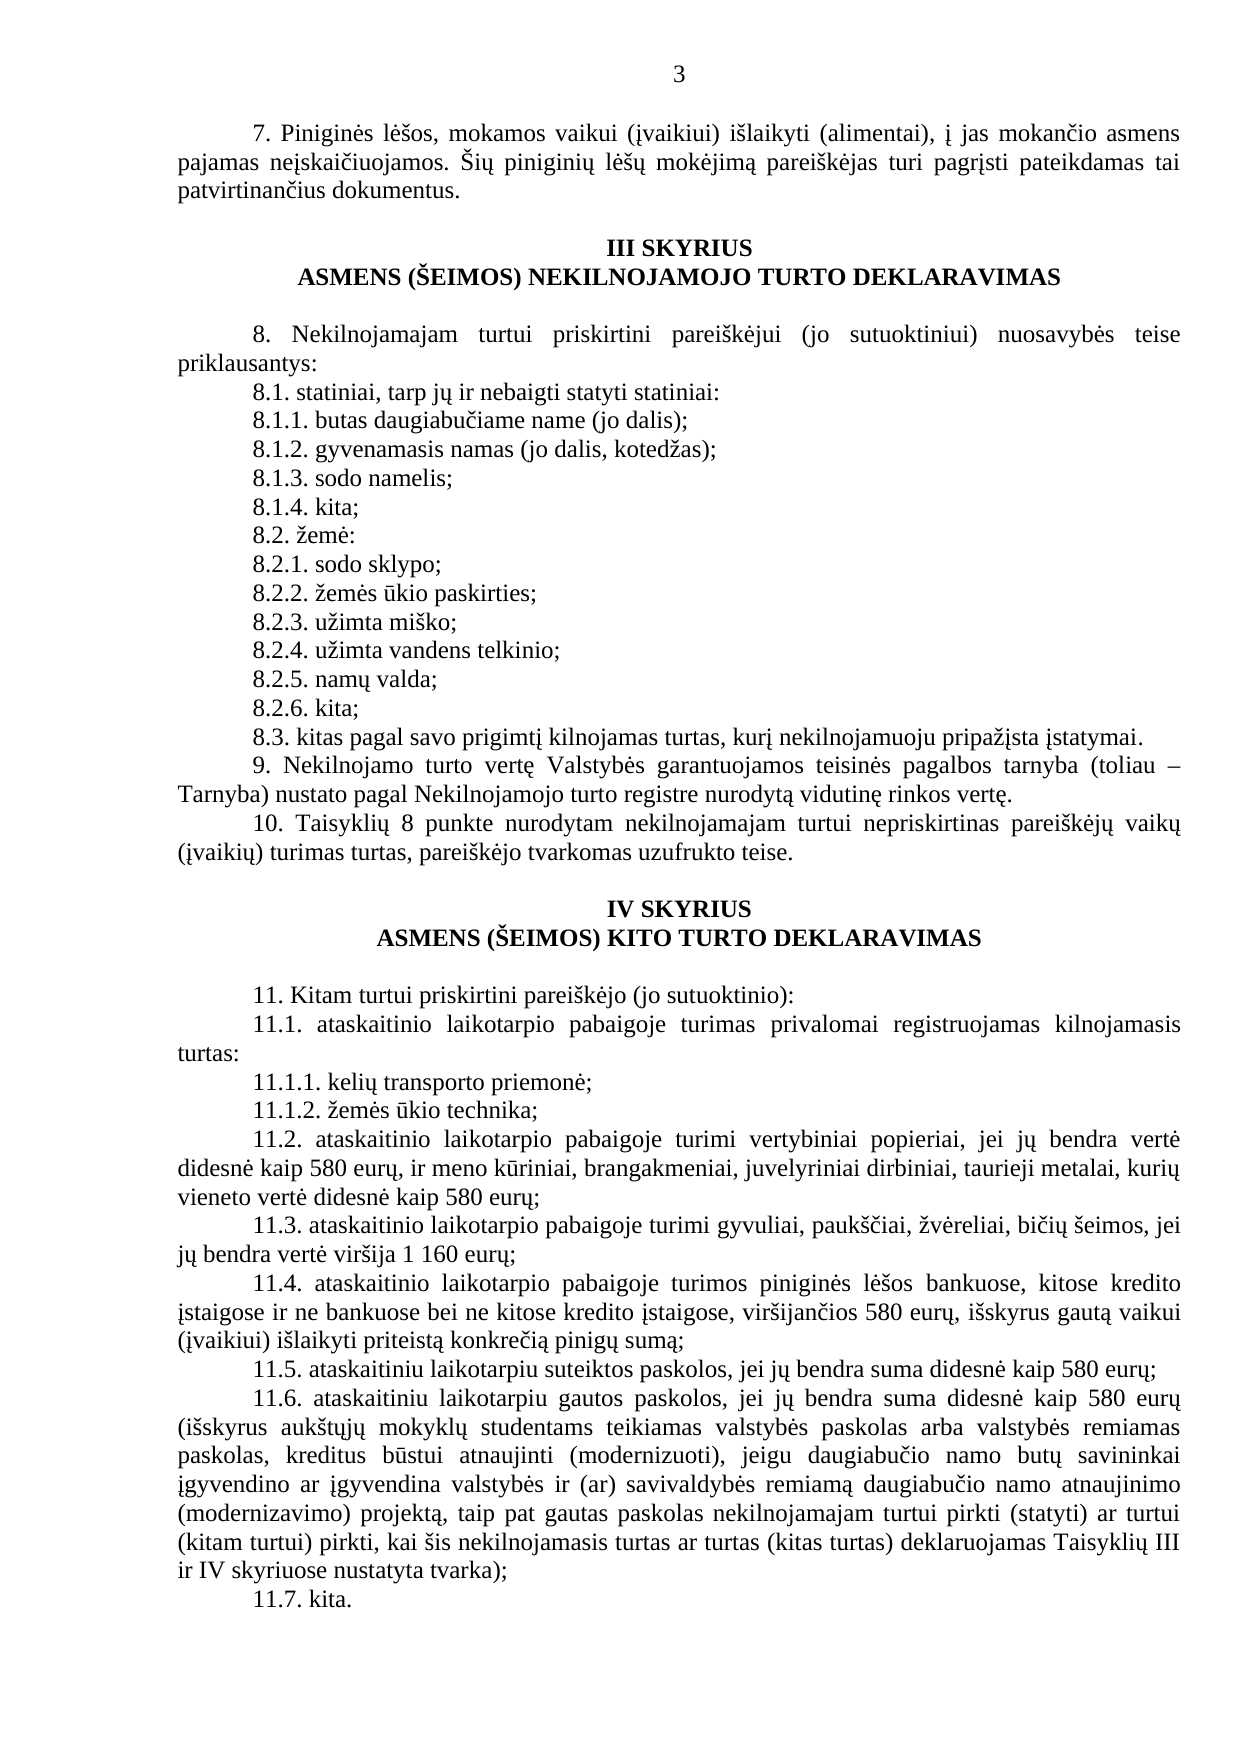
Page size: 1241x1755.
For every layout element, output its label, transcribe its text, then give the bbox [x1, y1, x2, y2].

text 8.2.1. sodo sklypo; [177, 549, 1181, 578]
text 8.2.6. kita; [177, 693, 1181, 722]
text 7. Piniginės lėšos, mokamos vaikui (įvaikiui) išlaikyti (alimentai), į jas mokančio asmens pajamas neįskaičiuojamos. Šių piniginių lėšų mokėjimą pareiškėjas turi pagrįsti pateikdamas tai patvirtinančius dokumentus. [177, 118, 1181, 204]
text 11.1.1. kelių transporto priemonė; [177, 1067, 1181, 1096]
text ASMENS (ŠEIMOS) NEKILNOJAMOJO TURTO DEKLARAVIMAS [177, 262, 1181, 291]
text 9. Nekilnojamo turto vertę Valstybės garantuojamos teisinės pagalbos tarnyba (toliau – Tarnyba) nustato pagal Nekilnojamojo turto registre nurodytą vidutinę rinkos vertę. [177, 751, 1181, 808]
text III SKYRIUS [177, 233, 1181, 262]
text 11. Kitam turtui priskirtini pareiškėjo (jo sutuoktinio): [177, 981, 1181, 1009]
text 11.6. ataskaitiniu laikotarpiu gautos paskolos, jei jų bendra suma didesnė kaip 580 eurų (išskyrus aukštųjų mokyklų studentams teikiamas valstybės paskolas arba valstybės remiamas paskolas, kreditus būstui atnaujinti (modernizuoti), jeigu daugiabučio namo butų savininkai įgyvendino ar įgyvendina valstybės ir (ar) savivaldybės remiamą daugiabučio namo atnaujinimo (modernizavimo) projektą, taip pat gautas paskolas nekilnojamajam turtui pirkti (statyti) ar turtui (kitam turtui) pirkti, kai šis nekilnojamasis turtas ar turtas (kitas turtas) deklaruojamas Taisyklių III ir IV skyriuose nustatyta tvarka); [177, 1383, 1181, 1584]
text 11.7. kita. [177, 1584, 1181, 1613]
text 8.2.5. namų valda; [177, 664, 1181, 693]
text 11.4. ataskaitinio laikotarpio pabaigoje turimos piniginės lėšos bankuose, kitose kredito įstaigose ir ne bankuose bei ne kitose kredito įstaigose, viršijančios 580 eurų, išskyrus gautą vaikui (įvaikiui) išlaikyti priteistą konkrečią pinigų sumą; [177, 1268, 1181, 1354]
text 11.1. ataskaitinio laikotarpio pabaigoje turimas privalomai registruojamas kilnojamasis turtas: [177, 1009, 1181, 1067]
text 11.5. ataskaitiniu laikotarpiu suteiktos paskolos, jei jų bendra suma didesnė kaip 580 eurų; [177, 1354, 1181, 1383]
text 8. Nekilnojamajam turtui priskirtini pareiškėjui (jo sutuoktiniui) nuosavybės teise priklausantys: [177, 319, 1181, 377]
text IV SKYRIUS [177, 894, 1181, 923]
text ASMENS (ŠEIMOS) KITO TURTO DEKLARAVIMAS [177, 923, 1181, 952]
text 11.3. ataskaitinio laikotarpio pabaigoje turimi gyvuliai, paukščiai, žvėreliai, bičių šeimos, jei jų bendra vertė viršija 1 160 eurų; [177, 1211, 1181, 1268]
text 8.1. statiniai, tarp jų ir nebaigti statyti statiniai: [177, 377, 1181, 406]
text 8.2.2. žemės ūkio paskirties; [177, 578, 1181, 607]
text 10. Taisyklių 8 punkte nurodytam nekilnojamajam turtui nepriskirtinas pareiškėjų vaikų (įvaikių) turimas turtas, pareiškėjo tvarkomas uzufrukto teise. [177, 808, 1181, 866]
text 11.1.2. žemės ūkio technika; [177, 1096, 1181, 1124]
text 8.1.2. gyvenamasis namas (jo dalis, kotedžas); [177, 434, 1181, 463]
text 8.1.4. kita; [177, 492, 1181, 521]
text 8.2. žemė: [177, 521, 1181, 549]
text 8.1.3. sodo namelis; [177, 463, 1181, 492]
text 8.1.1. butas daugiabučiame name (jo dalis); [177, 406, 1181, 434]
text 11.2. ataskaitinio laikotarpio pabaigoje turimi vertybiniai popieriai, jei jų bendra vertė didesnė kaip 580 eurų, ir meno kūriniai, brangakmeniai, juvelyriniai dirbiniai, taurieji metalai, kurių vieneto vertė didesnė kaip 580 eurų; [177, 1124, 1181, 1211]
text 8.2.3. užimta miško; [177, 607, 1181, 636]
text 8.2.4. užimta vandens telkinio; [177, 636, 1181, 664]
text 8.3. kitas pagal savo prigimtį kilnojamas turtas, kurį nekilnojamuoju pripažįsta įstatymai. [177, 722, 1181, 751]
